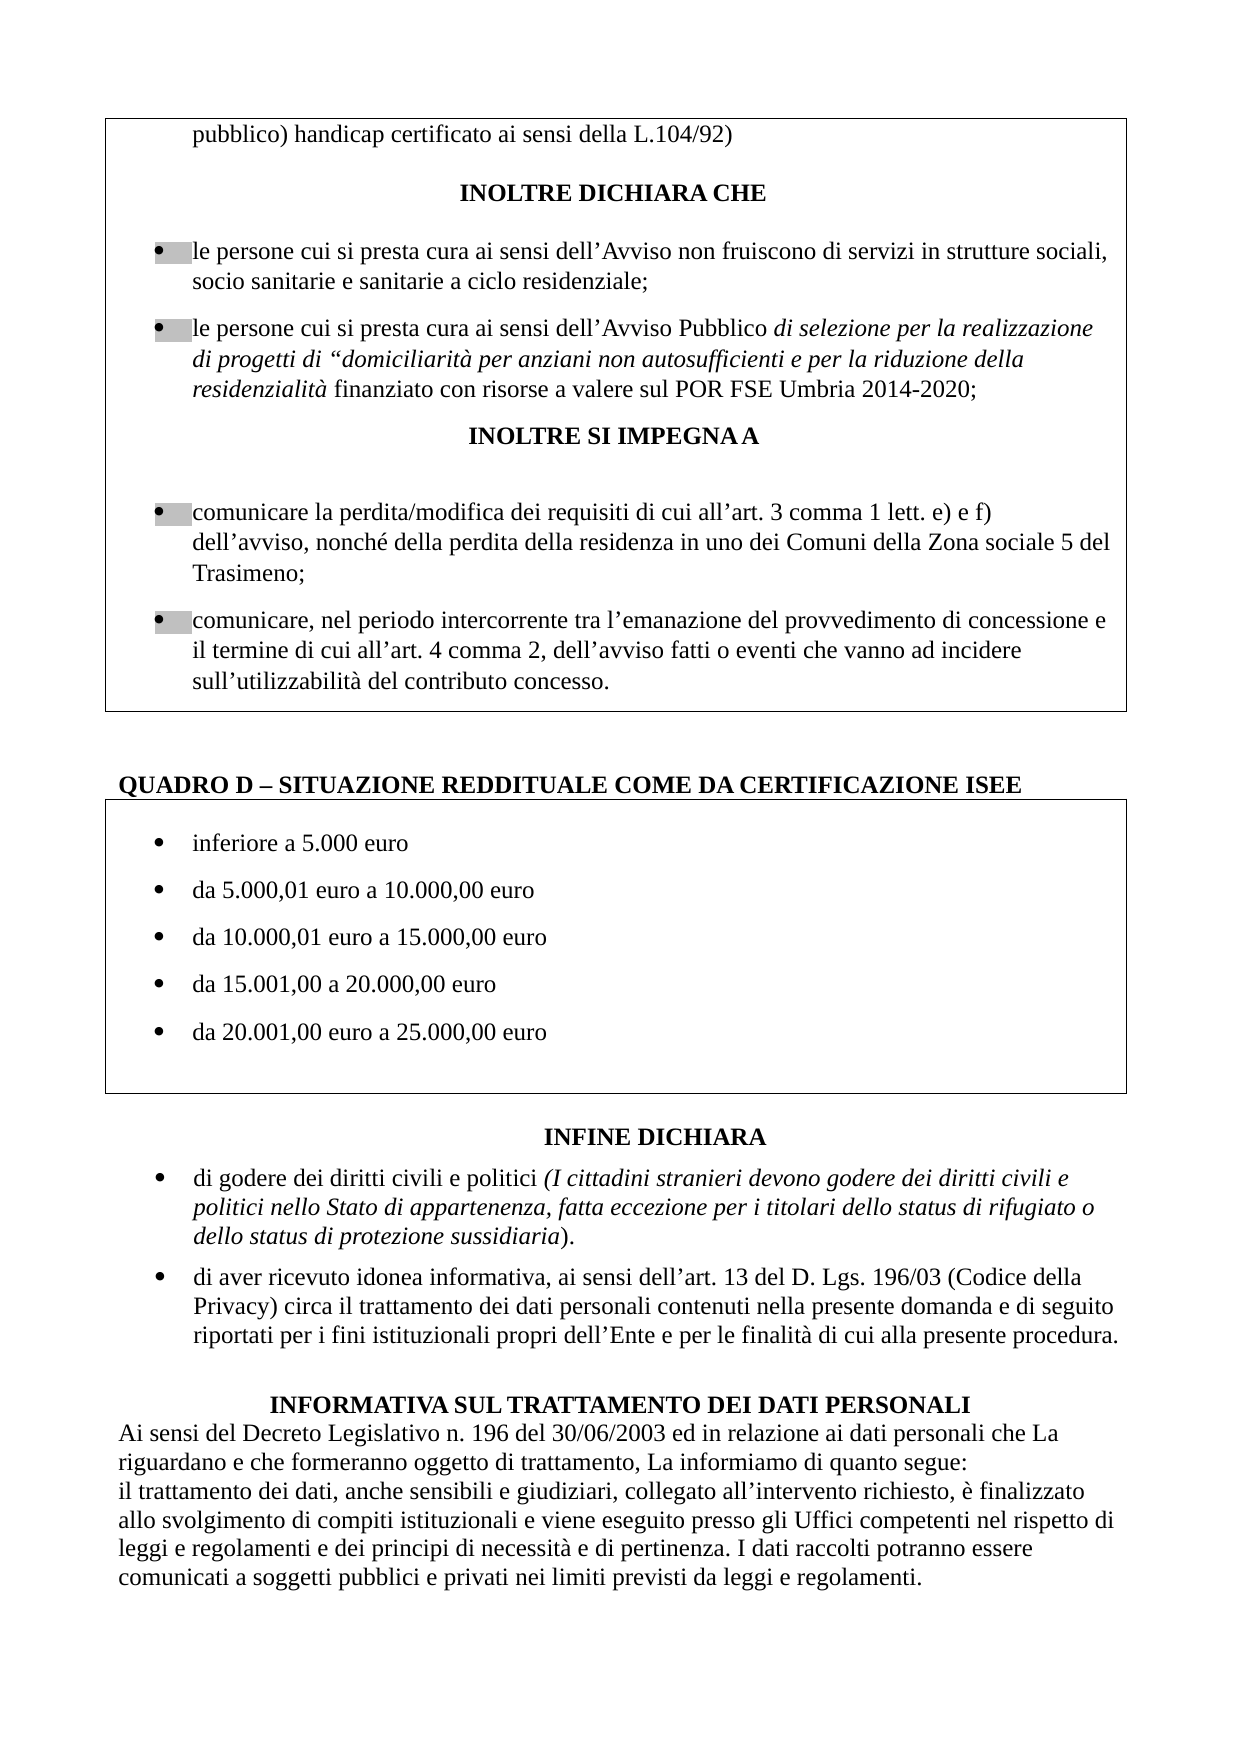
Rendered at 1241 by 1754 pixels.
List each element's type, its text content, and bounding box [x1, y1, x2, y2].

text INFORMATIVA SUL TRATTAMENTO DEI DATI PERSONALI [118, 1390, 1122, 1418]
table_header pubblico) handicap certificato ai sensi della L.104/92) INOLTRE DICHIARA CHE le persone cui si presta cura ai sensi dell’Avviso non fruiscono di servizi in strutture sociali, socio sanitarie e sanitarie a ciclo residenziale; le persone cui si presta cura ai sensi dell’Avviso Pubblico di selezione per la realizzazione di progetti di “domiciliarità per anziani non autosufficienti e per la riduzione della residenzialità finanziato con risorse a valere sul POR FSE Umbria 2014-2020; INOLTRE SI IMPEGNA A comunicare la perdita/modifica dei requisiti di cui all’art. 3 comma 1 lett. e) e f) dell’avviso, nonché della perdita della residenza in uno dei Comuni della Zona sociale 5 del Trasimeno; comunicare, nel periodo intercorrente tra l’emanazione del provvedimento di concessione e il termine di cui all’art. 4 comma 2, dell’avviso fatti o eventi che vanno ad incidere sull’utilizzabilità del contributo concesso. [106, 119, 1126, 711]
table_header inferiore a 5.000 euro da 5.000,01 euro a 10.000,00 euro da 10.000,01 euro a 15.000,00 euro da 15.001,00 a 20.000,00 euro da 20.001,00 euro a 25.000,00 euro [106, 800, 1126, 1092]
text Ai sensi del Decreto Legislativo n. 196 del 30/06/2003 ed in relazione ai dati personali che La riguardano e che formeranno oggetto di trattamento, La informiamo di quanto segue: [118, 1418, 1122, 1476]
list di aver ricevuto idonea informativa, ai sensi dell’art. 13 del D. Lgs. 196/03 (Codice della Privacy) circa il trattamento dei dati personali contenuti nella presente domanda e di seguito riportati per i fini istituzionali propri dell’Ente e per le finalità di cui alla presente procedura. [156, 1262, 1122, 1348]
text il trattamento dei dati, anche sensibili e giudiziari, collegato all’intervento richiesto, è finalizzato allo svolgimento di compiti istituzionali e viene eseguito presso gli Uffici competenti nel rispetto di leggi e regolamenti e dei principi di necessità e di pertinenza. I dati raccolti potranno essere comunicati a soggetti pubblici e privati nei limiti previsti da leggi e regolamenti. [118, 1476, 1122, 1591]
list di godere dei diritti civili e politici (I cittadini stranieri devono godere dei diritti civili e politici nello Stato di appartenenza, fatta eccezione per i titolari dello status di rifugiato o dello status di protezione sussidiaria). [156, 1163, 1122, 1250]
text INFINE DICHIARA [193, 1122, 1122, 1151]
text QUADRO D – SITUAZIONE REDDITUALE COME DA CERTIFICAZIONE ISEE [118, 770, 1122, 798]
